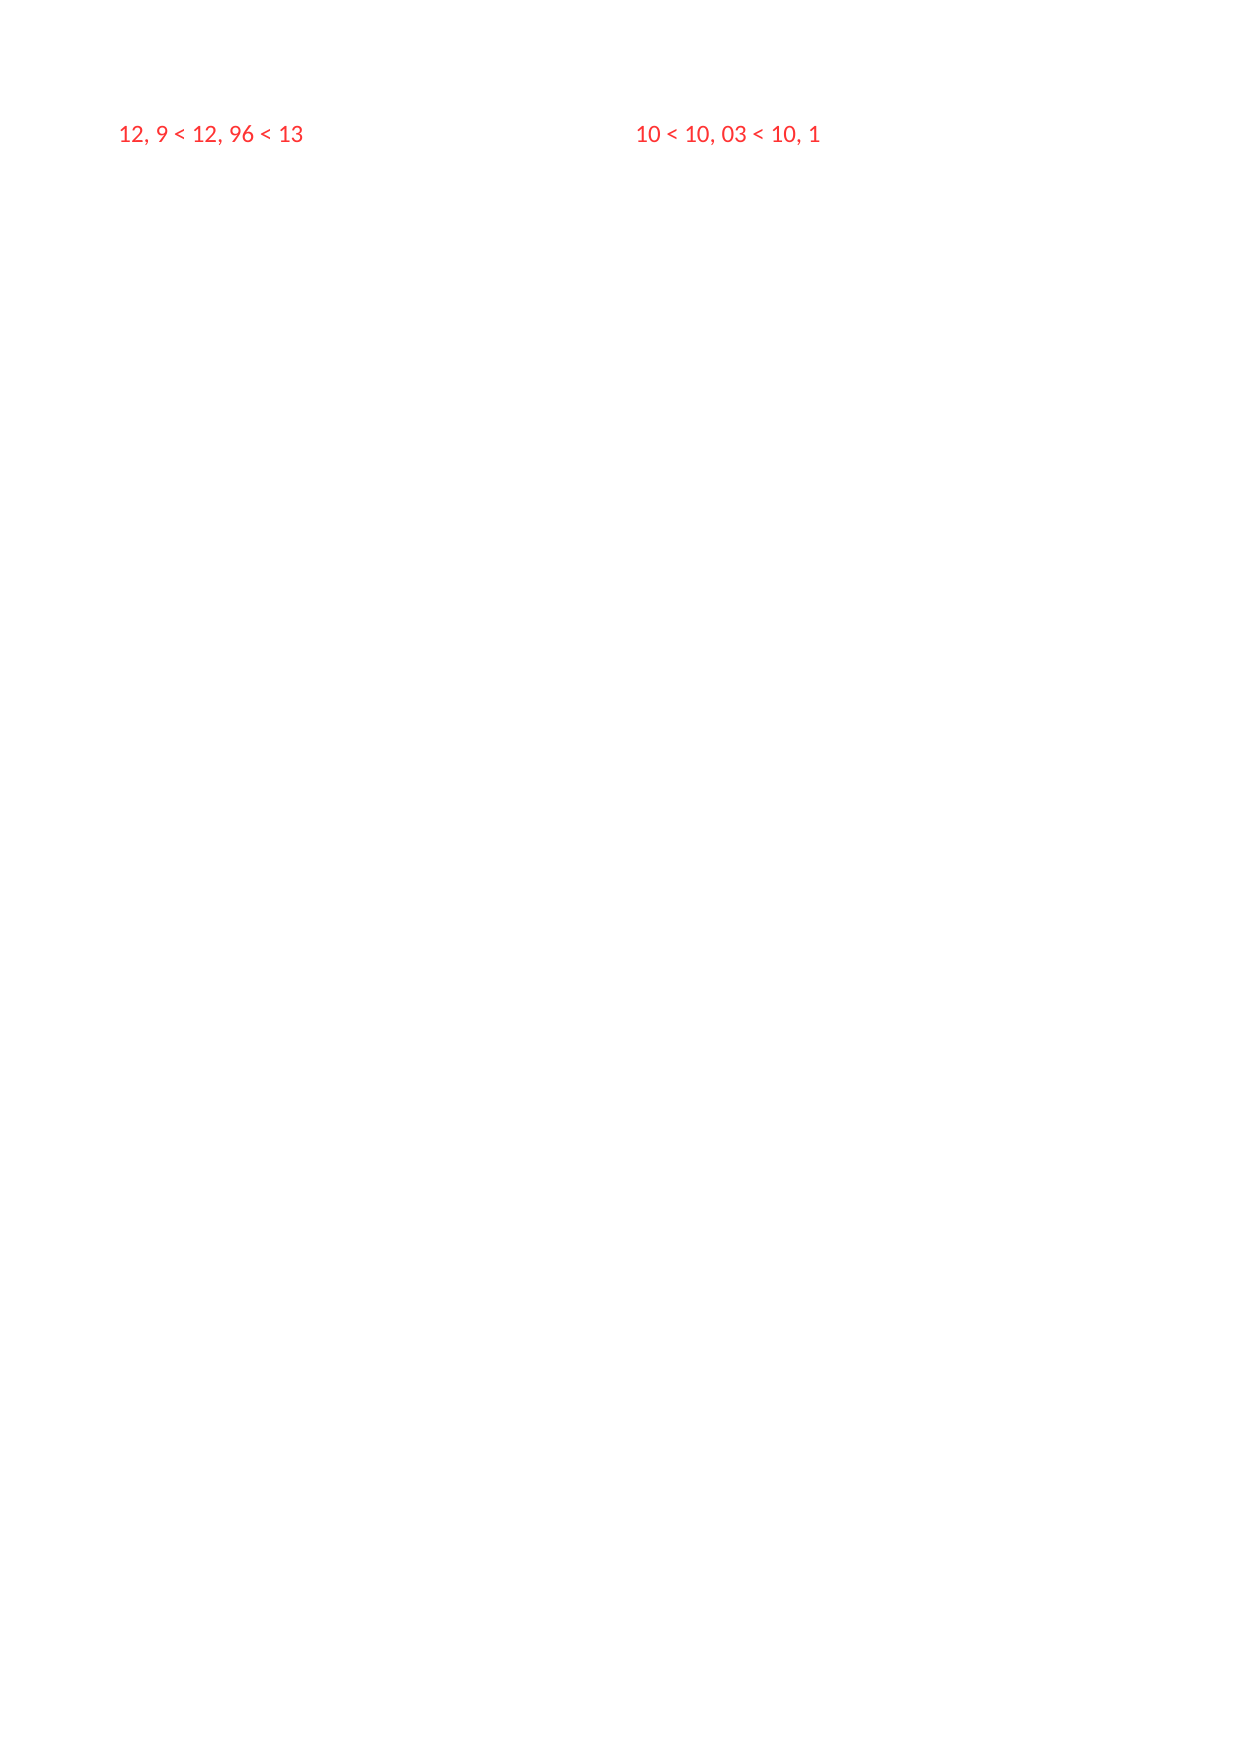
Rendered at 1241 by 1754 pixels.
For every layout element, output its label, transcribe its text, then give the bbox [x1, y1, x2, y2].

text 12, 9 < 12, 96 < 13 10 < 10, 03 < 10, 1 [118, 118, 1122, 149]
